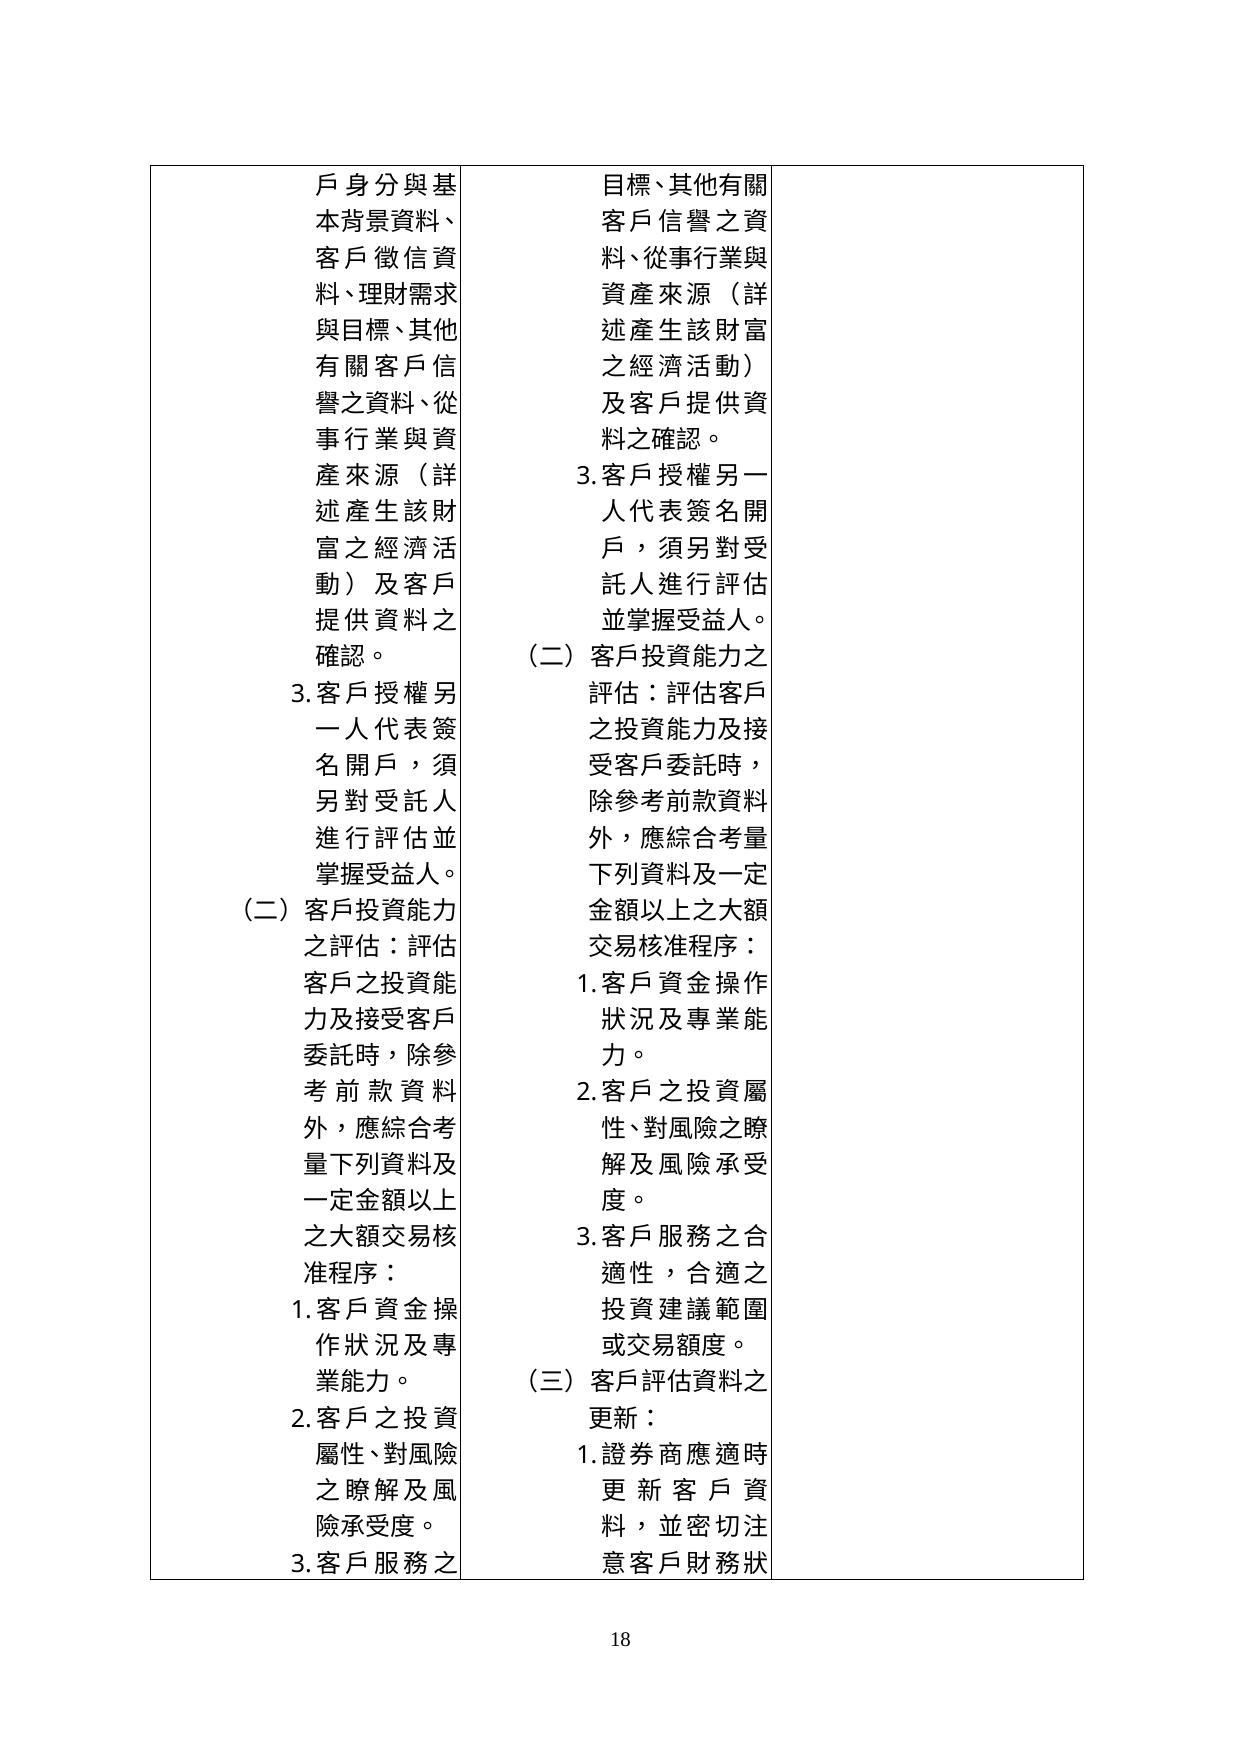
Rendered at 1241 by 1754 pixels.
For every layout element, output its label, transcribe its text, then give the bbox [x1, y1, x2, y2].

table_cell [772, 166, 1083, 1579]
table_cell 戶身分與基本背景資料、客戶徵信資料、理財需求與目標、其他有關客戶信譽之資料、從事行業與資產來源（詳述產生該財富之經濟活動）及客戶提供資料之確認。 3.客戶授權另一人代表簽名開戶，須另對受託人進行評估並掌握受益人。 （二）客戶投資能力之評估：評估客戶之投資能力及接受客戶委託時，除參考前款資料外，應綜合考量下列資料及一定金額以上之大額交易核准程序： 1.客戶資金操作狀況及專業能力。 2.客戶之投資屬性、對風險之瞭解及風險承受度。 3.客戶服務之 [151, 166, 460, 1579]
table_cell 目標、其他有關客戶信譽之資料、從事行業與資產來源（詳述產生該財富之經濟活動）及客戶提供資料之確認。 3.客戶授權另一人代表簽名開戶，須另對受託人進行評估並掌握受益人。 （二）客戶投資能力之評估：評估客戶之投資能力及接受客戶委託時，除參考前款資料外，應綜合考量下列資料及一定金額以上之大額交易核准程序： 1.客戶資金操作狀況及專業能力。 2.客戶之投資屬性、對風險之瞭解及風險承受度。 3.客戶服務之合適性，合適之投資建議範圍或交易額度。 （三）客戶評估資料之更新： 1.證券商應適時更新客戶資料，並密切注意客戶財務狀 [461, 166, 771, 1579]
